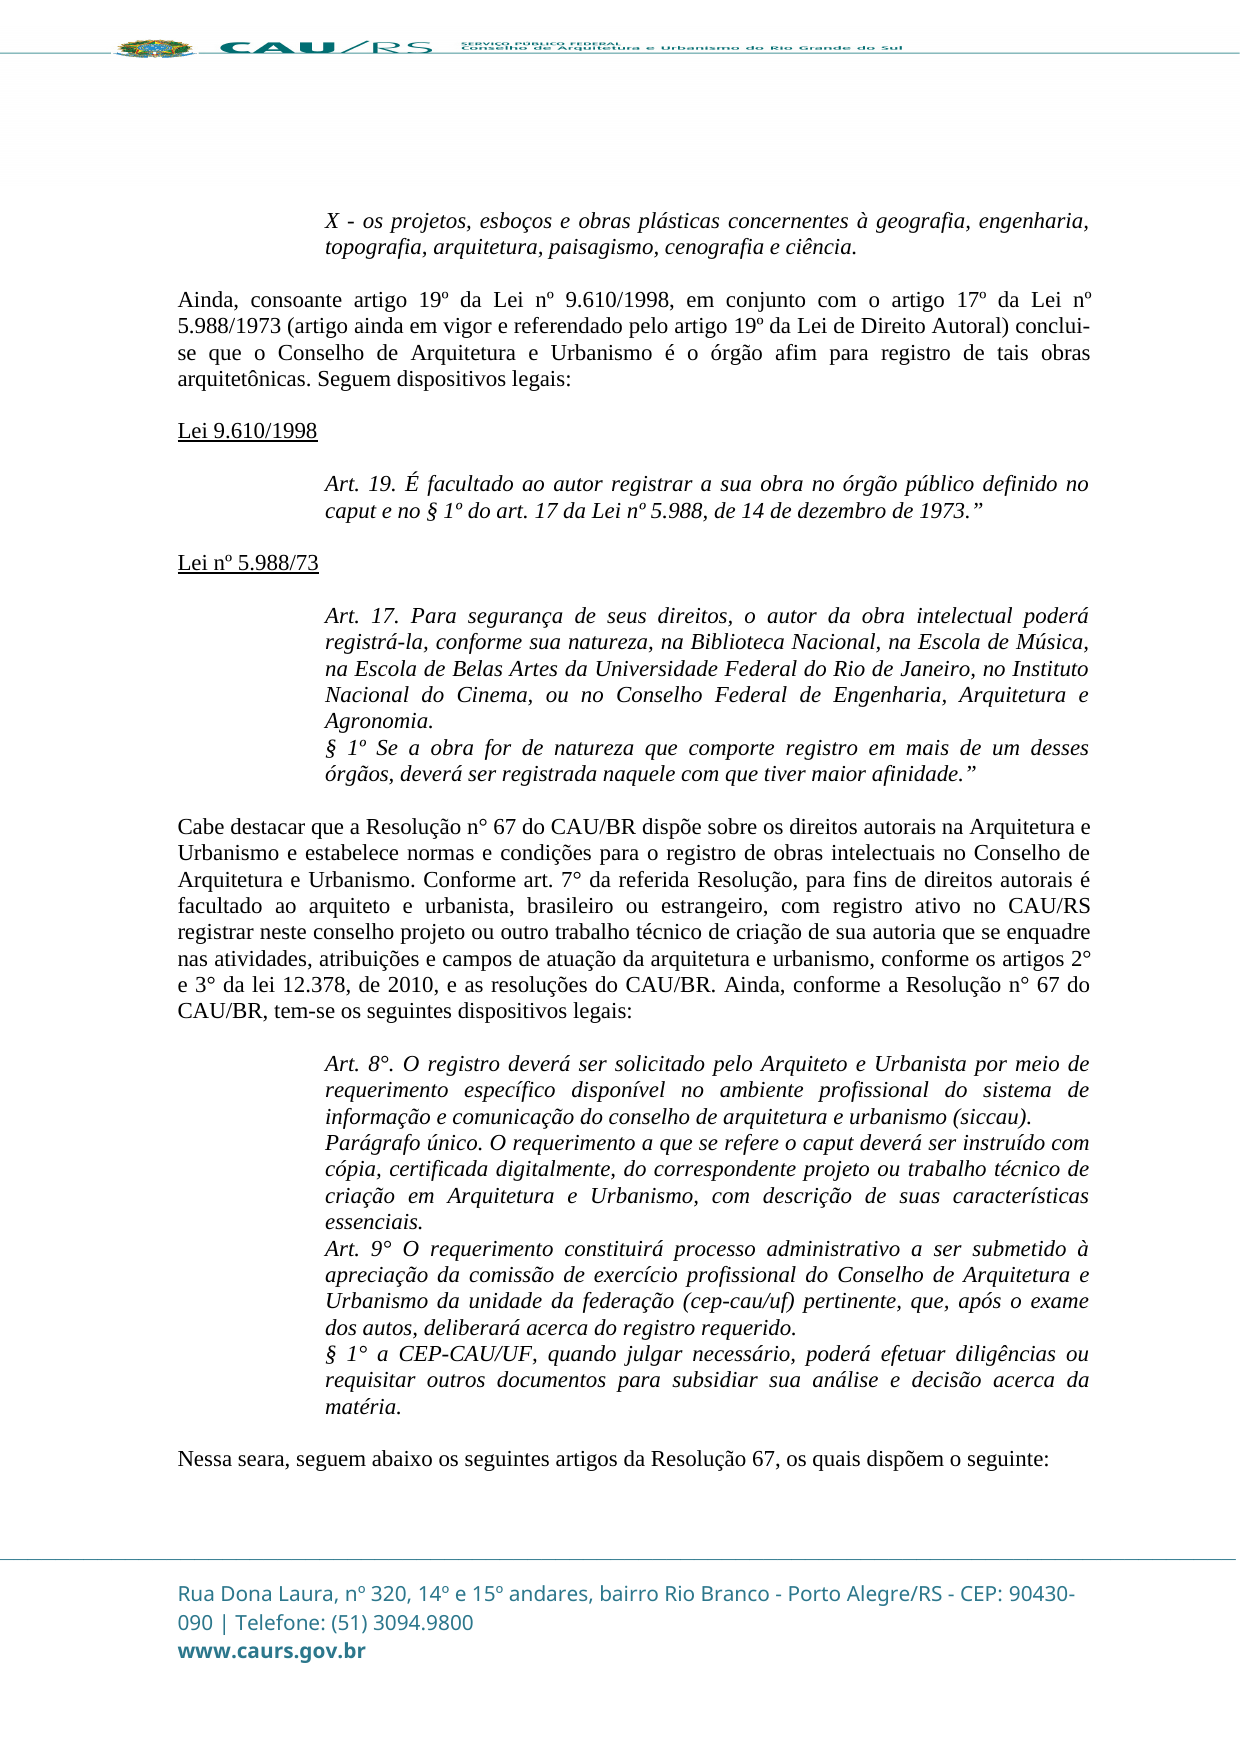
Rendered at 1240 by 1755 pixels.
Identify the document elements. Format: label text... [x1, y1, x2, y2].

text Cabe destacar que a Resolução n° 67 do CAU/BR dispõe sobre os direitos autorais na Arquitetura e Urbanismo e estabelece normas e condições para o registro de obras intelectuais no Conselho de Arquitetura e Urbanismo. Conforme art. 7° da referida Resolução, para fins de direitos autorais é facultado ao arquiteto e urbanista, brasileiro ou estrangeiro, com registro ativo no CAU/RS registrar neste conselho projeto ou outro trabalho técnico de criação de sua autoria que se enquadre nas atividades, atribuições e campos de atuação da arquitetura e urbanismo, conforme os artigos 2° e 3° da lei 12.378, de 2010, e as resoluções do CAU/BR. Ainda, conforme a Resolução n° 67 do CAU/BR, tem-se os seguintes dispositivos legais: [177, 813, 1092, 1024]
text § 1° a CEP-CAU/UF, quando julgar necessário, poderá efetuar diligências ou requisitar outros documentos para subsidiar sua análise e decisão acerca da matéria. [325, 1340, 1092, 1419]
text Art. 19. É facultado ao autor registrar a sua obra no órgão público definido no caput e no § 1º do art. 17 da Lei nº 5.988, de 14 de dezembro de 1973.” [325, 470, 1092, 523]
text Parágrafo único. O requerimento a que se refere o caput deverá ser instruído com cópia, certificada digitalmente, do correspondente projeto ou trabalho técnico de criação em Arquitetura e Urbanismo, com descrição de suas características essenciais. [325, 1129, 1092, 1234]
text Art. 8°. O registro deverá ser solicitado pelo Arquiteto e Urbanista por meio de requerimento específico disponível no ambiente profissional do sistema de informação e comunicação do conselho de arquitetura e urbanismo (siccau). [325, 1050, 1092, 1129]
text Lei nº 5.988/73 [177, 549, 1092, 576]
text § 1º Se a obra for de natureza que comporte registro em mais de um desses órgãos, deverá ser registrada naquele com que tiver maior afinidade.” [325, 734, 1092, 787]
text Ainda, consoante artigo 19º da Lei nº 9.610/1998, em conjunto com o artigo 17º da Lei nº 5.988/1973 (artigo ainda em vigor e referendado pelo artigo 19º da Lei de Direito Autoral) conclui-se que o Conselho de Arquitetura e Urbanismo é o órgão afim para registro de tais obras arquitetônicas. Seguem dispositivos legais: [177, 286, 1092, 391]
text Lei 9.610/1998 [177, 418, 1092, 444]
text Nessa seara, seguem abaixo os seguintes artigos da Resolução 67, os quais dispõem o seguinte: [177, 1445, 1092, 1472]
text X - os projetos, esboços e obras plásticas concernentes à geografia, engenharia, topografia, arquitetura, paisagismo, cenografia e ciência. [325, 207, 1092, 259]
text Art. 17. Para segurança de seus direitos, o autor da obra intelectual poderá registrá-la, conforme sua natureza, na Biblioteca Nacional, na Escola de Música, na Escola de Belas Artes da Universidade Federal do Rio de Janeiro, no Instituto Nacional do Cinema, ou no Conselho Federal de Engenharia, Arquitetura e Agronomia. [325, 602, 1092, 734]
text Art. 9° O requerimento constituirá processo administrativo a ser submetido à apreciação da comissão de exercício profissional do Conselho de Arquitetura e Urbanismo da unidade da federação (cep-cau/uf) pertinente, que, após o exame dos autos, deliberará acerca do registro requerido. [325, 1234, 1092, 1340]
